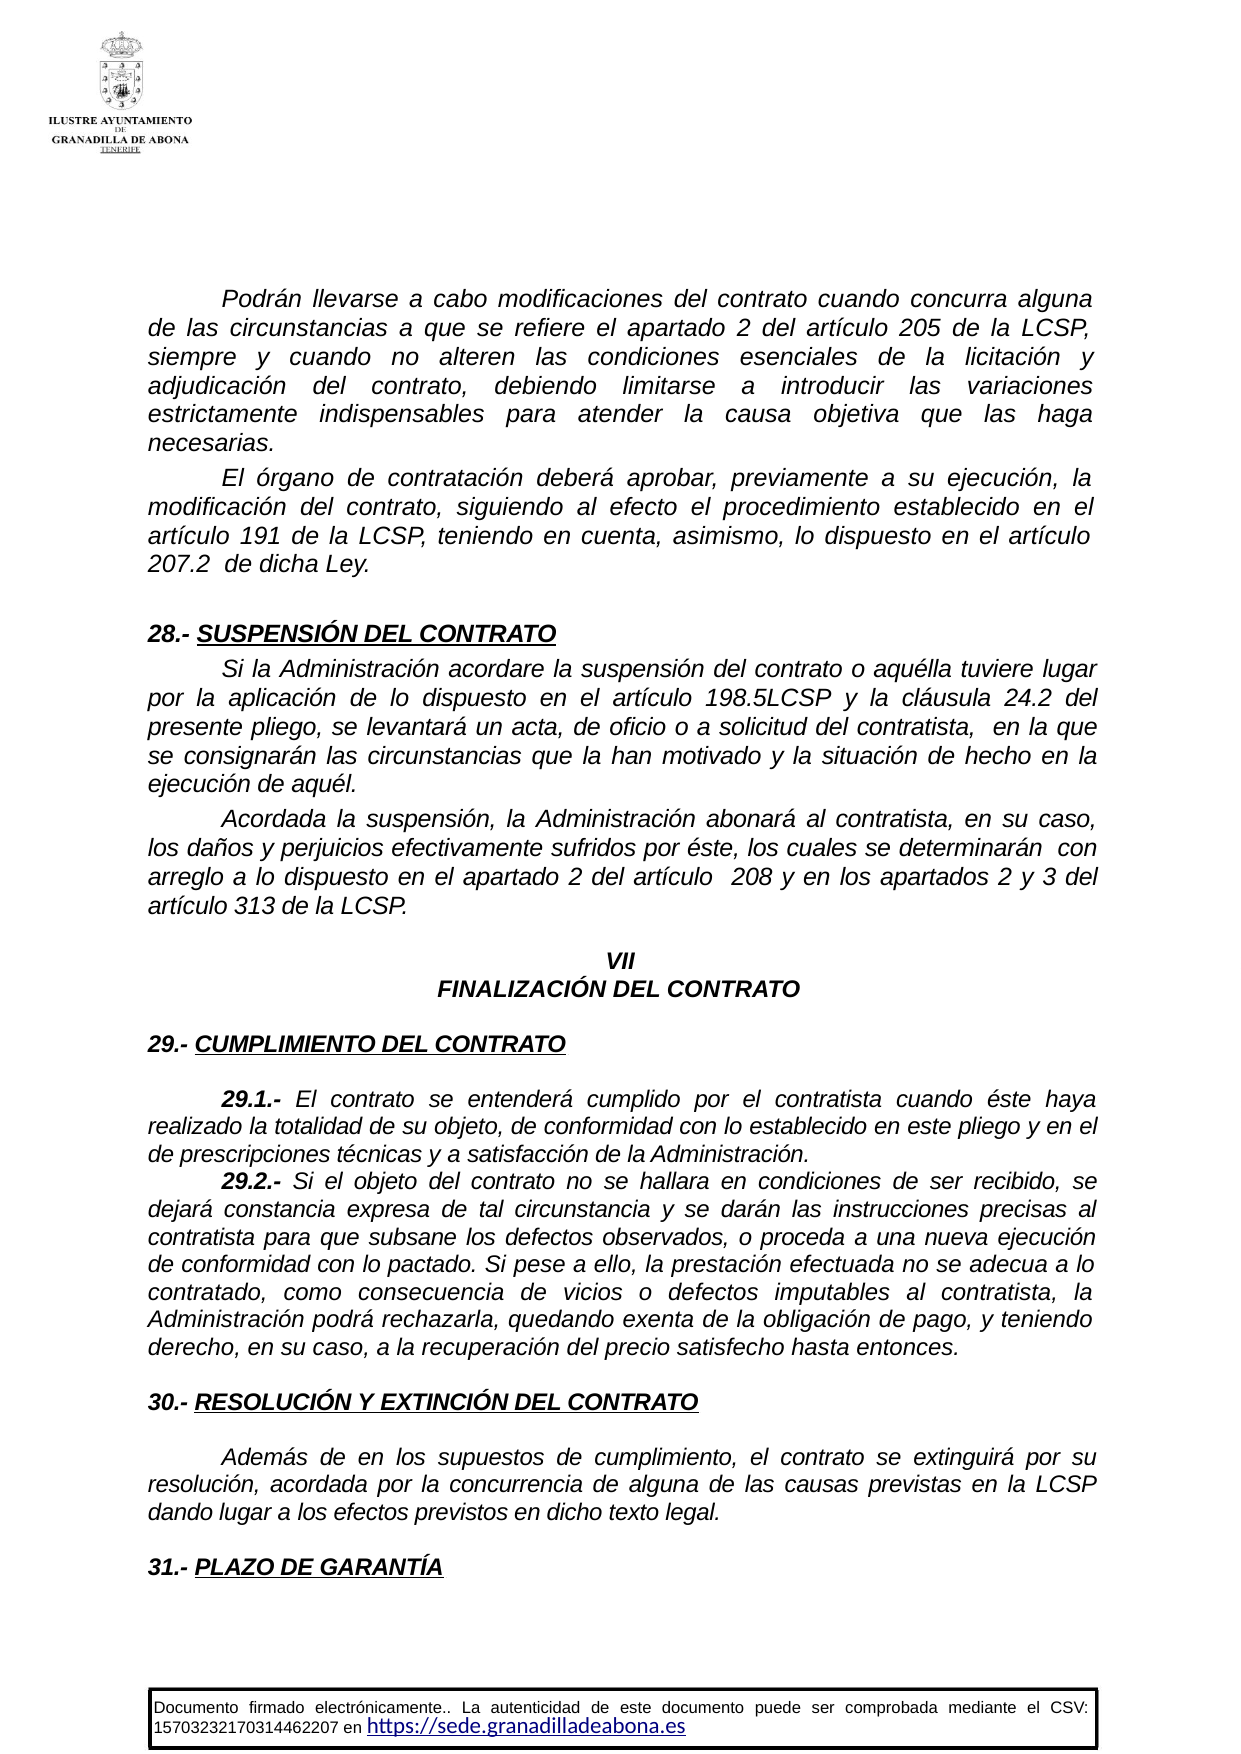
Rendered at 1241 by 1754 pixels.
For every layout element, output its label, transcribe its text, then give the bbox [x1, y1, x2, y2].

text de las circunstancias a que se refiere el apartado 2 del artículo 205 de la LCSP, [148, 314, 1117, 342]
text siempre y cuando no alteren las condiciones esenciales de la licitación y [148, 343, 1117, 371]
text arreglo a lo dispuesto en el apartado 2 del artículo 208 y en los apartados 2 y 3 del [148, 863, 1118, 891]
text presente pliego, se levantará un acta, de oficio o a solicitud del contratista, en la que [148, 713, 1118, 741]
text realizado la totalidad de su objeto, de conformidad con lo establecido en este pliego y en el [148, 1113, 1118, 1140]
text Podrán llevarse a cabo modificaciones del contrato cuando concurra alguna [221, 286, 1117, 313]
text por la aplicación de lo dispuesto en el artículo 198.5LCSP y la cláusula 24.2 del [148, 684, 1118, 712]
text estrictamente indispensables para atender la causa objetiva que las haga [148, 401, 1117, 428]
text Documento firmado electrónicamente.. La autenticidad de este documento puede ser comprobada mediante el CSV: [153, 1699, 1113, 1718]
text necesarias. [148, 429, 1117, 457]
text 29.2.- Si el objeto del contrato no se hallara en condiciones de ser recibido, se [221, 1168, 1118, 1195]
text resolución, acordada por la concurrencia de alguna de las causas previstas en la LCSP [148, 1472, 1118, 1498]
text dejará constancia expresa de tal circunstancia y se darán las instrucciones precisas al [148, 1196, 1118, 1223]
text 15703232170314462207 en https://sede.granadilladeabona.es [153, 1718, 1113, 1737]
text 30.- RESOLUCIÓN Y EXTINCIÓN DEL CONTRATO [148, 1389, 725, 1416]
text FINALIZACIÓN DEL CONTRATO [437, 976, 828, 1002]
text contratista para que subsane los defectos observados, o proceda a una nueva ejecución [148, 1224, 1118, 1250]
text Si la Administración acordare la suspensión del contrato o aquélla tuviere lugar [221, 656, 1118, 683]
text derecho, en su caso, a la recuperación del precio satisfecho hasta entonces. [148, 1334, 1118, 1361]
text contratado, como consecuencia de vicios o defectos imputables al contratista, la [148, 1279, 1118, 1306]
text artículo 313 de la LCSP. [148, 892, 1118, 920]
text 28.- SUSPENSIÓN DEL CONTRATO [148, 621, 584, 648]
text modificación del contrato, siguiendo al efecto el procedimiento establecido en el [148, 493, 1117, 521]
text Además de en los supuestos de cumplimiento, el contrato se extinguirá por su [221, 1444, 1118, 1471]
text Acordada la suspensión, la Administración abonará al contratista, en su caso, [221, 806, 1118, 833]
text ejecución de aquél. [148, 771, 1118, 798]
text Administración podrá rechazarla, quedando exenta de la obligación de pago, y teniendo [148, 1306, 1118, 1333]
text 31.- PLAZO DE GARANTÍA [148, 1554, 468, 1581]
text de conformidad con lo pactado. Si pese a ello, la prestación efectuada no se adecua a lo [148, 1251, 1118, 1278]
text dando lugar a los efectos previstos en dicho texto legal. [148, 1499, 1118, 1526]
text los daños y perjuicios efectivamente sufridos por éste, los cuales se determinarán con [148, 834, 1118, 862]
text 29.- CUMPLIMIENTO DEL CONTRATO [148, 1031, 593, 1057]
text de prescripciones técnicas y a satisfacción de la Administración. [148, 1141, 1118, 1168]
text adjudicación del contrato, debiendo limitarse a introducir las variaciones [148, 372, 1117, 400]
text 207.2 de dicha Ley. [148, 551, 398, 578]
text 29.1.- El contrato se entenderá cumplido por el contratista cuando éste haya [221, 1086, 1118, 1113]
text VII [605, 948, 641, 975]
text El órgano de contratación deberá aprobar, previamente a su ejecución, la [221, 464, 1117, 492]
text se consignarán las circunstancias que la han motivado y la situación de hecho en la [148, 742, 1118, 770]
text artículo 191 de la LCSP, teniendo en cuenta, asimismo, lo dispuesto en el artículo [148, 522, 1117, 550]
